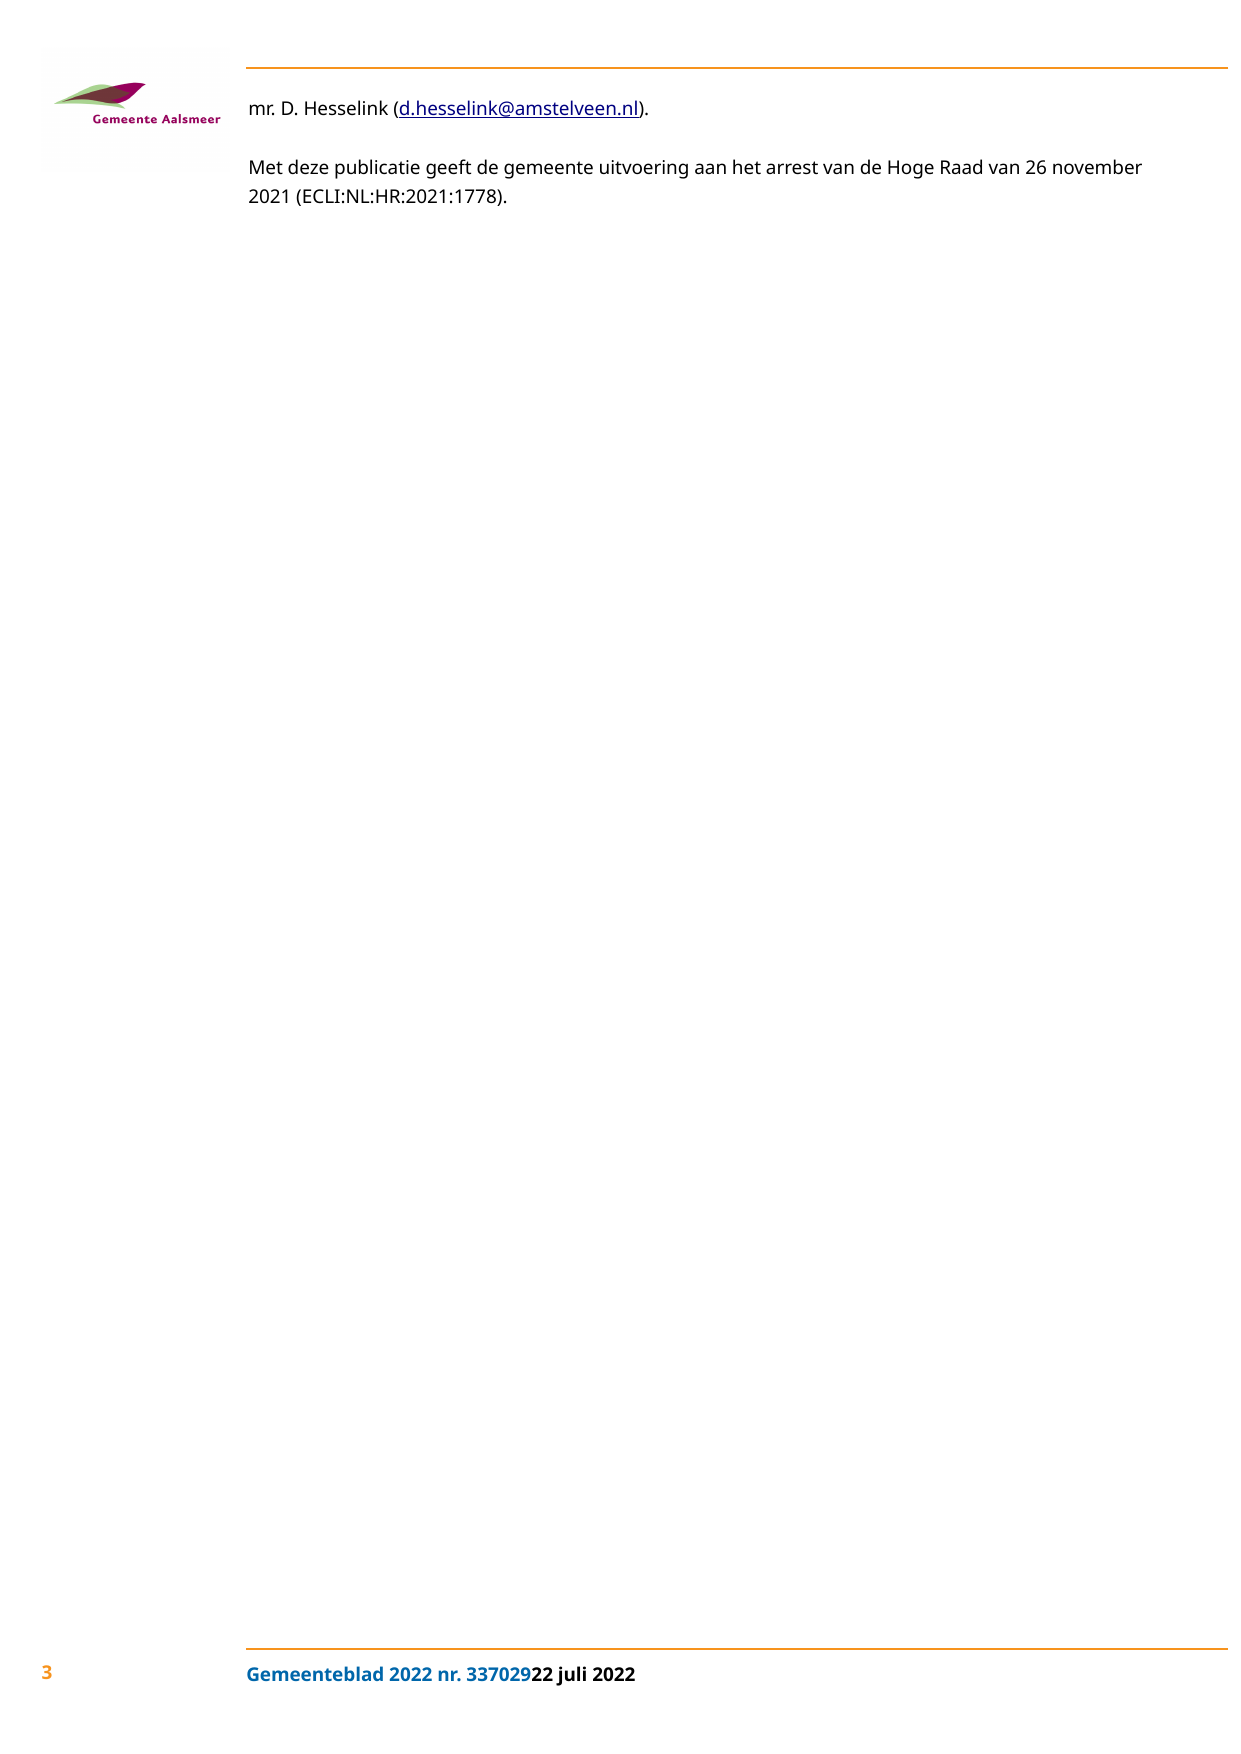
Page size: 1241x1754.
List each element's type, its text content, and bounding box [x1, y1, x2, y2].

picture [41, 47, 231, 172]
text mr. D. Hesselink (d.hesselink@amstelveen.nl). [248, 95, 1152, 121]
text Met deze publicatie geeft de gemeente uitvoering aan het arrest van de Hoge Raad van 26 november 2021 (ECLI:NL:HR:2021:1778). [248, 154, 1152, 209]
